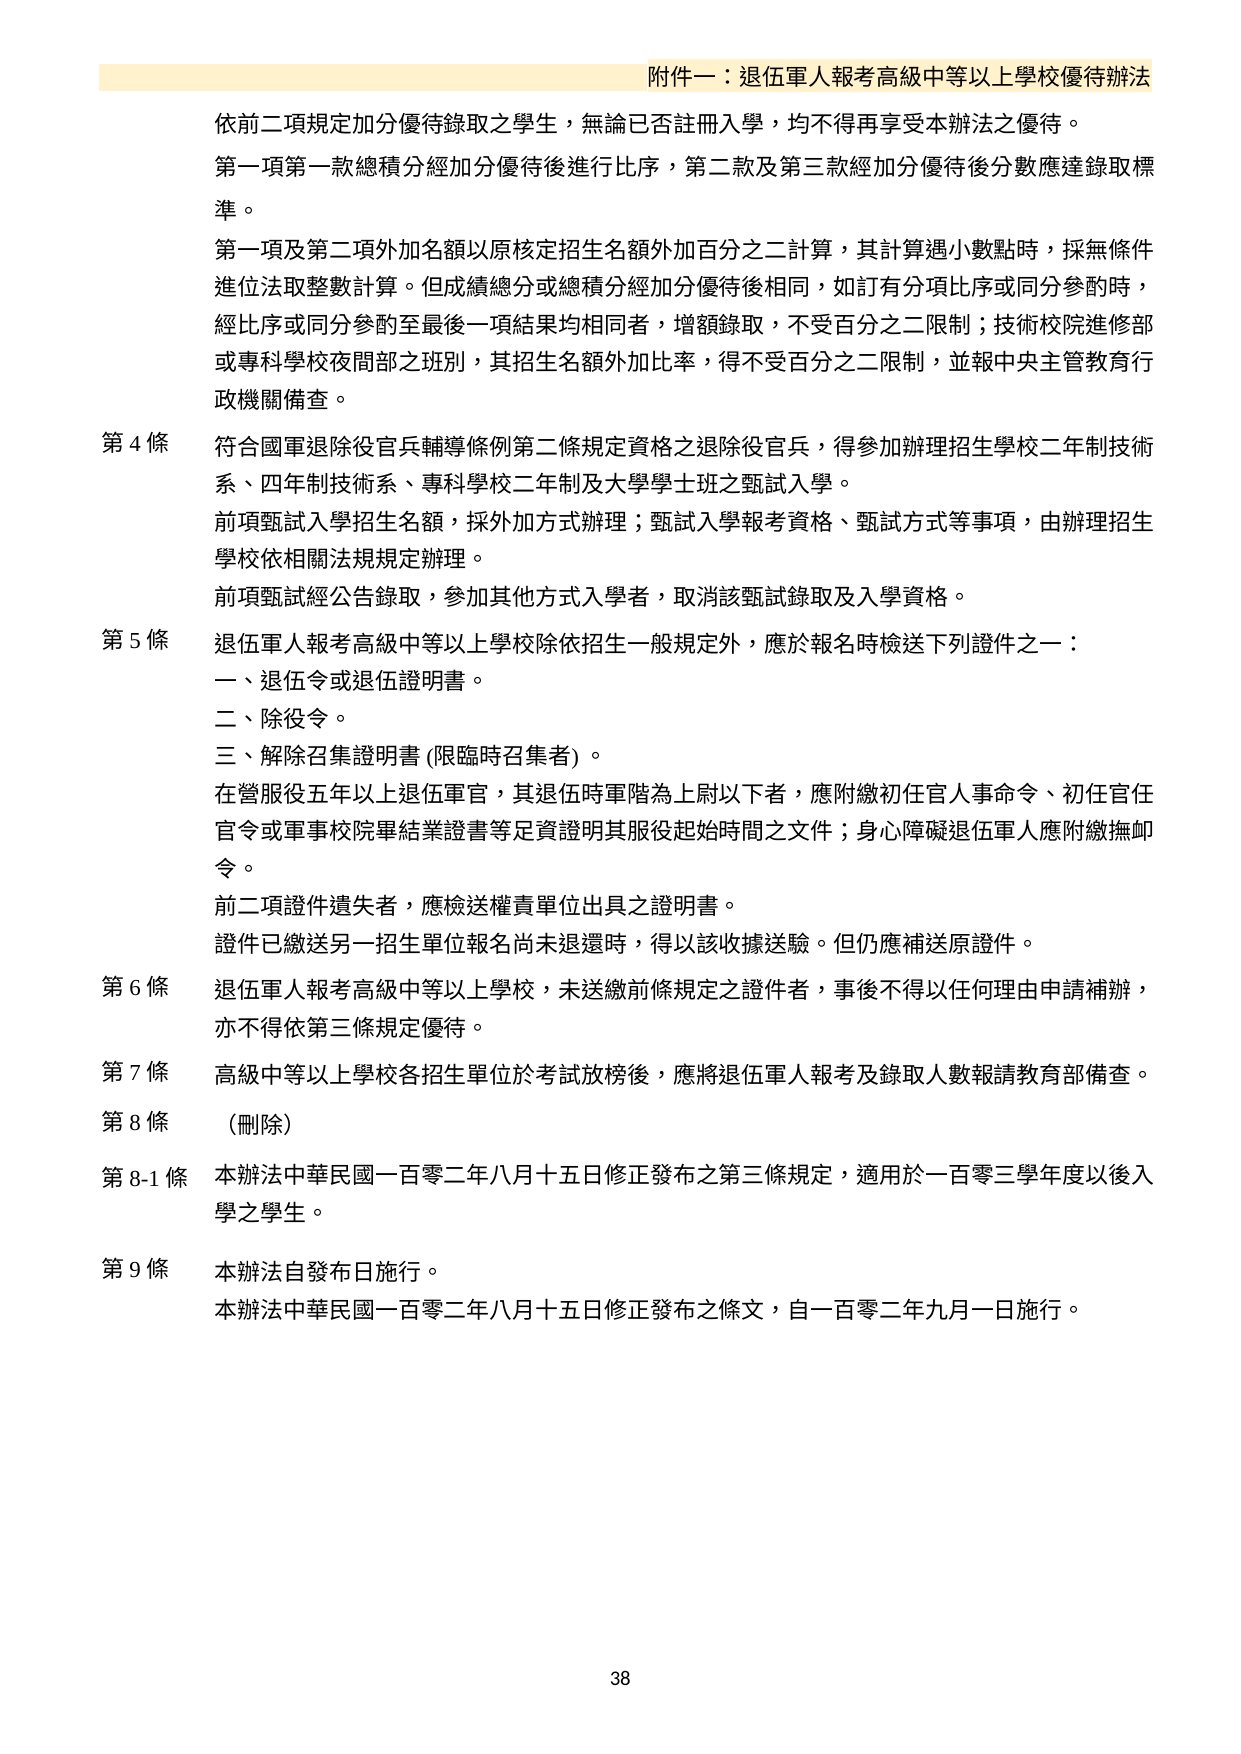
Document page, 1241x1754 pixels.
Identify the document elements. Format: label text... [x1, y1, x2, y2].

table_cell 高級中等以上學校各招生單位於考試放榜後，應將退伍軍人報考及錄取人數報請教育部備查。 [210, 1049, 1159, 1099]
table_cell 第 4 條 [96, 421, 210, 617]
table_cell 本辦法自發布日施行。 本辦法中華民國一百零二年八月十五日修正發布之條文，自一百零二年九月一日施行。 [210, 1246, 1159, 1330]
table_cell 符合國軍退除役官兵輔導條例第二條規定資格之退除役官兵，得參加辦理招生學校二年制技術系、四年制技術系、專科學校二年制及大學學士班之甄試入學。 前項甄試入學招生名額，採外加方式辦理；甄試入學報考資格、甄試方式等事項，由辦理招生學校依相關法規規定辦理。 前項甄試經公告錄取，參加其他方式入學者，取消該甄試錄取及入學資格。 [210, 421, 1159, 617]
table_cell 第 8 條 第 8-1 條 [96, 1099, 210, 1246]
table_cell 退伍軍人報考高級中等以上學校除依招生一般規定外，應於報名時檢送下列證件之一： 一、退伍令或退伍證明書。 二、除役令。 三、解除召集證明書 (限臨時召集者) 。 在營服役五年以上退伍軍官，其退伍時軍階為上尉以下者，應附繳初任官人事命令、初任官任官令或軍事校院畢結業證書等足資證明其服役起始時間之文件；身心障礙退伍軍人應附繳撫卹令。 前二項證件遺失者，應檢送權責單位出具之證明書。 證件已繳送另一招生單位報名尚未退還時，得以該收據送驗。但仍應補送原證件。 [210, 618, 1159, 964]
table_cell 依前二項規定加分優待錄取之學生，無論已否註冊入學，均不得再享受本辦法之優待。 第一項第一款總積分經加分優待後進行比序，第二款及第三款經加分優待後分數應達錄取標準。 第一項及第二項外加名額以原核定招生名額外加百分之二計算，其計算遇小數點時，採無條件進位法取整數計算。但成績總分或總積分經加分優待後相同，如訂有分項比序或同分參酌時，經比序或同分參酌至最後一項結果均相同者，增額錄取，不受百分之二限制；技術校院進修部或專科學校夜間部之班別，其招生名額外加比率，得不受百分之二限制，並報中央主管教育行政機關備查。 [210, 93, 1159, 421]
table_cell 第 6 條 [96, 964, 210, 1049]
table_cell [96, 93, 210, 421]
table_cell 第 5 條 [96, 618, 210, 964]
table_cell （刪除） 本辦法中華民國一百零二年八月十五日修正發布之第三條規定，適用於一百零三學年度以後入學之學生。 [210, 1099, 1159, 1246]
table_cell 退伍軍人報考高級中等以上學校，未送繳前條規定之證件者，事後不得以任何理由申請補辦，亦不得依第三條規定優待。 [210, 964, 1159, 1049]
table_cell 第 9 條 [96, 1246, 210, 1330]
table_cell 第 7 條 [96, 1049, 210, 1099]
